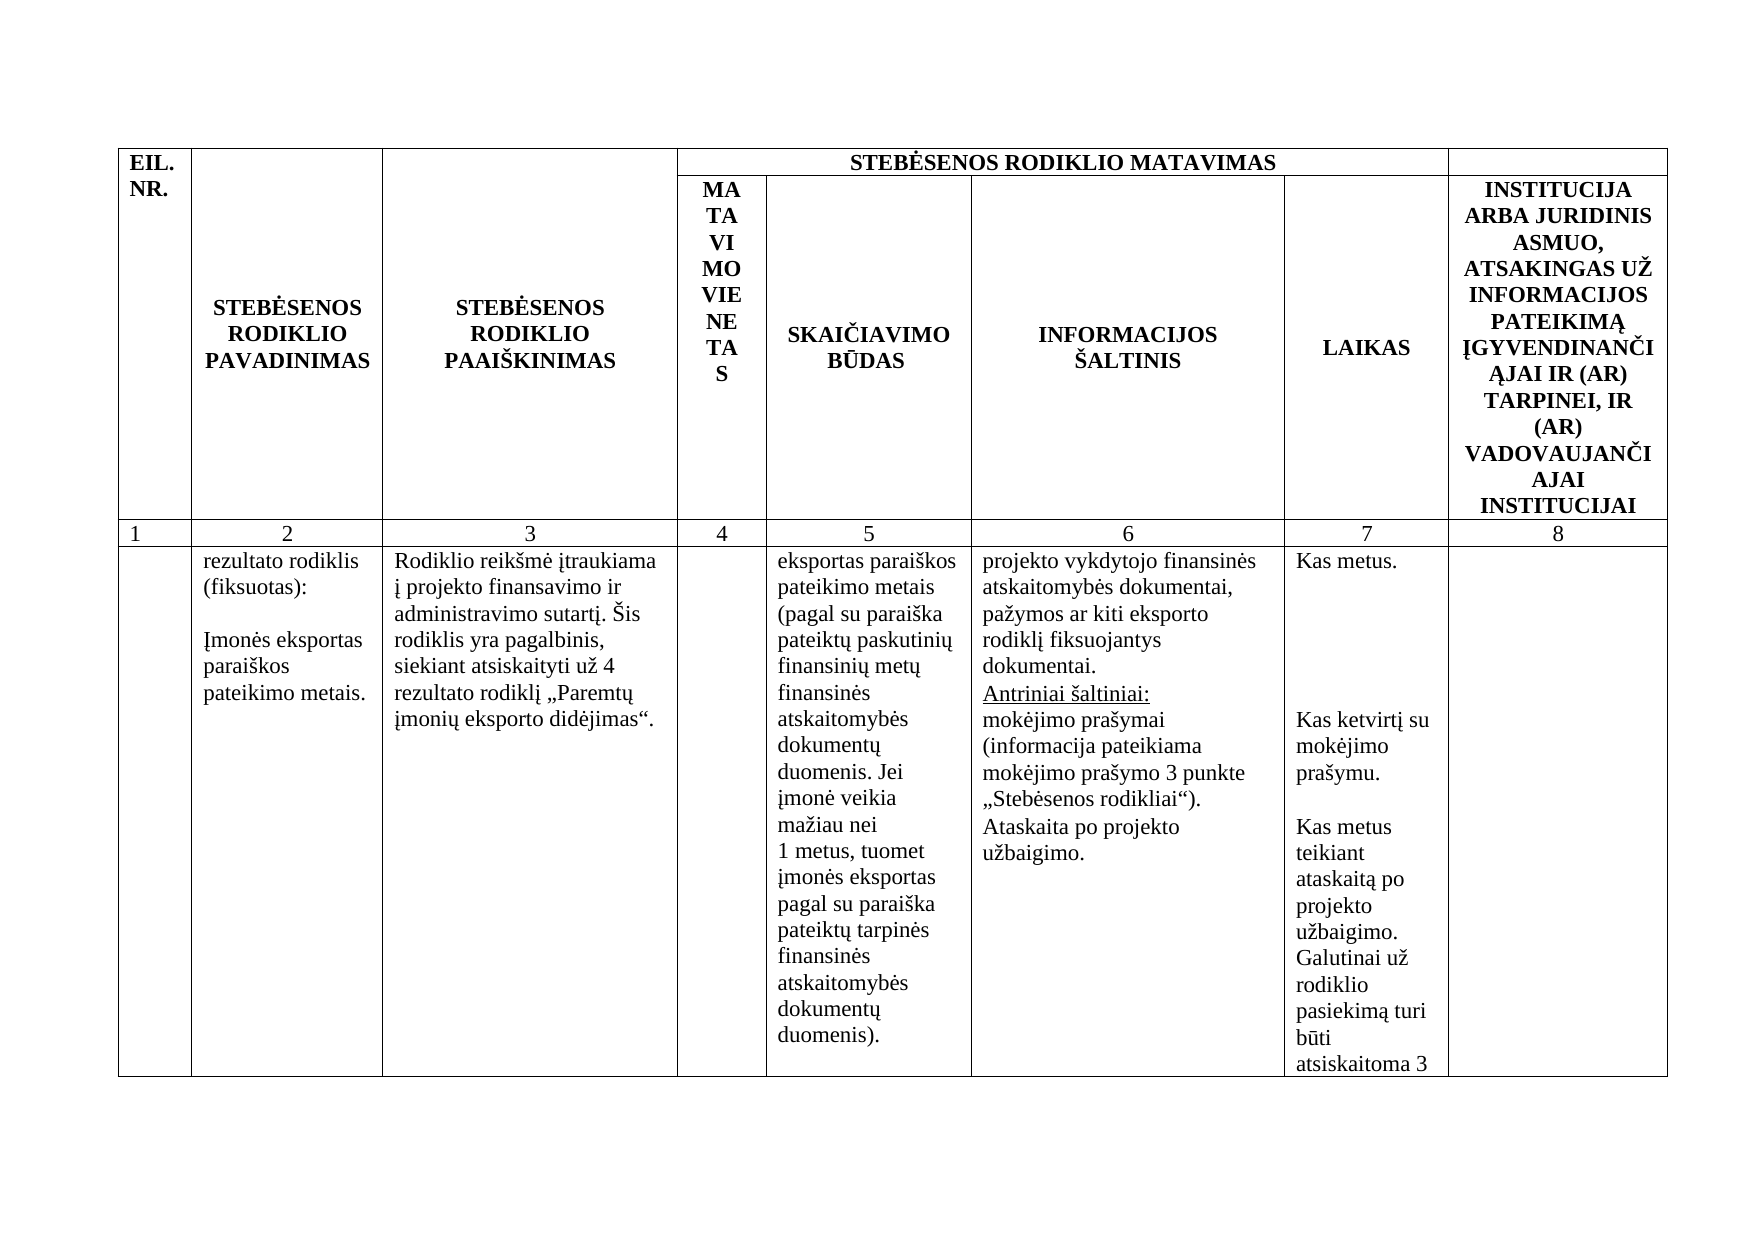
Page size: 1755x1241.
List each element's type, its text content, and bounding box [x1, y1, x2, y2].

table_cell [119, 547, 191, 1076]
table_header STEBĖSENOS RODIKLIO MATAVIMAS [678, 149, 1448, 175]
table_cell Kas ketvirtį su mokėjimo prašymu. [1285, 679, 1448, 812]
table_cell 4 [678, 520, 766, 546]
table_cell 1 [119, 520, 191, 546]
table_cell SKAIČIAVIMO BŪDAS [767, 176, 971, 519]
table_cell rezultato rodiklis (fiksuotas): Įmonės eksportas paraiškos pateikimo metais. [192, 547, 382, 1076]
table_cell 5 [767, 520, 971, 546]
table_cell [1449, 547, 1667, 1076]
table_cell 7 [1285, 520, 1448, 546]
table_cell 3 [383, 520, 677, 546]
table_cell 2 [192, 520, 382, 546]
table_cell Antriniai šaltiniai: mokėjimo prašymai (informacija pateikiama mokėjimo prašymo 3 punkte „Stebėsenos rodikliai“). [972, 679, 1284, 812]
table_cell Kas metus teikiant ataskaitą po projekto užbaigimo. Galutinai už rodiklio pasiekimą turi būti atsiskaitoma 3 [1285, 812, 1448, 1076]
table_cell MATAVIMO VIENETAS [678, 176, 766, 519]
table_cell LAIKAS [1285, 176, 1448, 519]
table_cell eksportas paraiškos pateikimo metais (pagal su paraiška pateiktų paskutinių finansinių metų finansinės atskaitomybės dokumentų duomenis. Jei įmonė veikia mažiau nei 1 metus, tuomet įmonės eksportas pagal su paraiška pateiktų tarpinės finansinės atskaitomybės dokumentų duomenis). [767, 547, 971, 1076]
table_cell INSTITUCIJA ARBA JURIDINIS ASMUO, ATSAKINGAS UŽ INFORMACIJOS PATEIKIMĄ ĮGYVENDINANČIĄJAI IR (AR) TARPINEI, IR (AR) VADOVAUJANČIAJAI INSTITUCIJAI [1449, 176, 1667, 519]
table_cell Kas metus. [1285, 547, 1448, 679]
table_cell INFORMACIJOS ŠALTINIS [972, 176, 1284, 519]
table_header [1449, 149, 1667, 175]
table_header STEBĖSENOS RODIKLIO PAAIŠKINIMAS [383, 149, 677, 519]
table_header EIL. NR. [119, 149, 191, 519]
table_cell 6 [972, 520, 1284, 546]
table_cell 8 [1449, 520, 1667, 546]
table_header STEBĖSENOS RODIKLIO PAVADINIMAS [192, 149, 382, 519]
table_cell Rodiklio reikšmė įtraukiama į projekto finansavimo ir administravimo sutartį. Šis rodiklis yra pagalbinis, siekiant atsiskaityti už 4 rezultato rodiklį „Paremtų įmonių eksporto didėjimas“. [383, 547, 677, 1076]
table_cell Ataskaita po projekto užbaigimo. [972, 812, 1284, 1076]
table_cell [678, 547, 766, 1076]
table_cell projekto vykdytojo finansinės atskaitomybės dokumentai, pažymos ar kiti eksporto rodiklį fiksuojantys dokumentai. [972, 547, 1284, 679]
